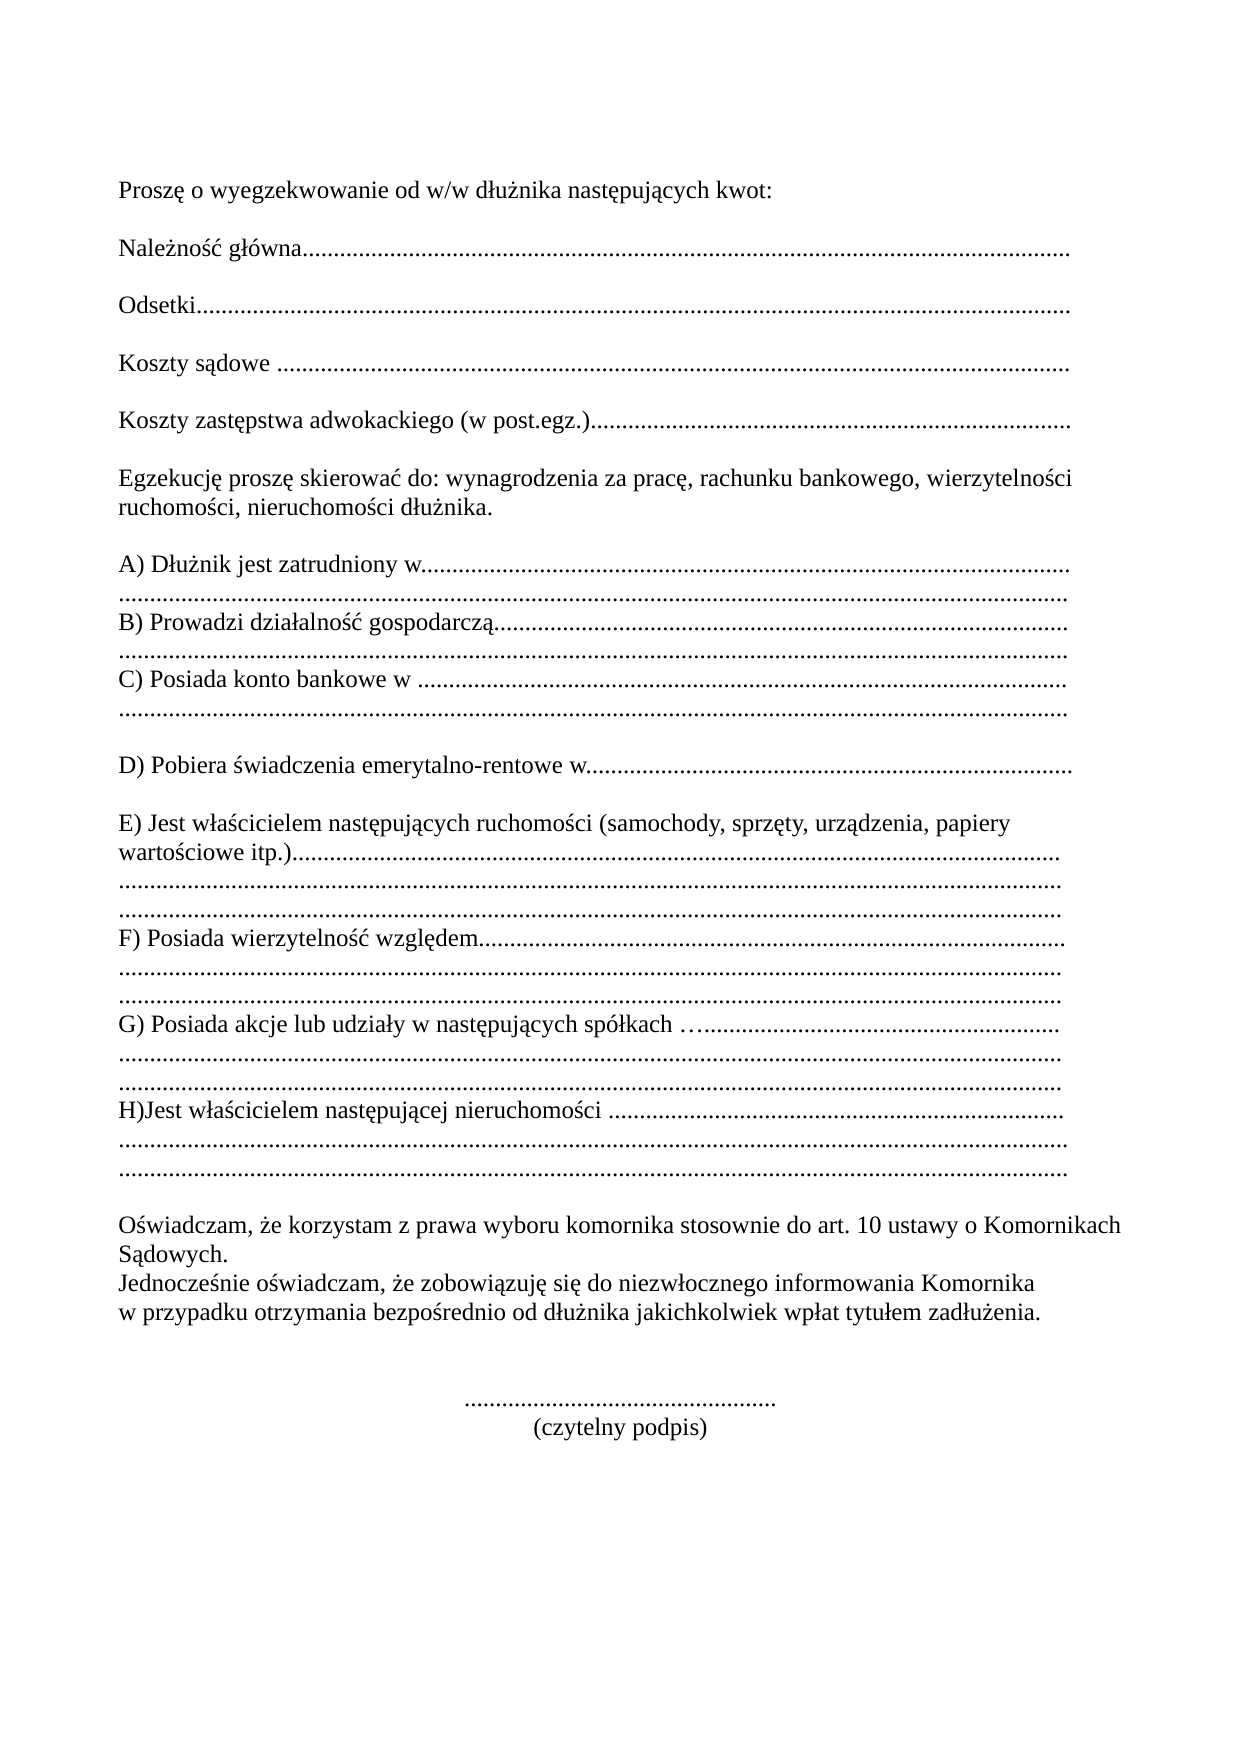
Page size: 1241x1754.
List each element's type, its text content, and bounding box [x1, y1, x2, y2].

text Sądowych. [118, 1239, 1122, 1268]
text w przypadku otrzymania bezpośrednio od dłużnika jakichkolwiek wpłat tytułem zadłużenia. [118, 1297, 1122, 1326]
text wartościowe itp.)........................................................................................................................... [118, 837, 1122, 866]
text ....................................................................................................................................................... [118, 1067, 1122, 1096]
text G) Posiada akcje lub udziały w następujących spółkach …......................................................... [118, 1009, 1122, 1038]
text (czytelny podpis) [118, 1412, 1122, 1441]
text Oświadczam, że korzystam z prawa wyboru komornika stosownie do art. 10 ustawy o Komornikach [118, 1211, 1122, 1239]
text ........................................................................................................................................................ [118, 1153, 1122, 1182]
text ........................................................................................................................................................ [118, 578, 1122, 607]
text Proszę o wyegzekwowanie od w/w dłużnika następujących kwot: [118, 176, 1122, 204]
text H)Jest właścicielem następującej nieruchomości ......................................................................... [118, 1096, 1122, 1124]
text Koszty zastępstwa adwokackiego (w post.egz.)............................................................................. [118, 406, 1122, 434]
text E) Jest właścicielem następujących ruchomości (samochody, sprzęty, urządzenia, papiery [118, 808, 1122, 837]
text ruchomości, nieruchomości dłużnika. [118, 492, 1122, 521]
text A) Dłużnik jest zatrudniony w........................................................................................................ [118, 549, 1122, 578]
text Koszty sądowe ............................................................................................................................... [118, 348, 1122, 377]
text Jednocześnie oświadczam, że zobowiązuję się do niezwłocznego informowania Komornika [118, 1268, 1122, 1297]
text Należność główna........................................................................................................................... [118, 233, 1122, 262]
text ....................................................................................................................................................... [118, 1038, 1122, 1067]
text B) Prowadzi działalność gospodarczą............................................................................................ [118, 607, 1122, 636]
text ........................................................................................................................................................ [118, 636, 1122, 664]
text Odsetki............................................................................................................................................ [118, 291, 1122, 319]
text ........................................................................................................................................................ [118, 1124, 1122, 1153]
text .................................................. [118, 1383, 1122, 1412]
text C) Posiada konto bankowe w ........................................................................................................ [118, 664, 1122, 693]
text Egzekucję proszę skierować do: wynagrodzenia za pracę, rachunku bankowego, wierzytelności [118, 463, 1122, 492]
text ....................................................................................................................................................... [118, 981, 1122, 1009]
text F) Posiada wierzytelność względem.............................................................................................. [118, 923, 1122, 952]
text D) Pobiera świadczenia emerytalno-rentowe w.............................................................................. [118, 751, 1122, 779]
text ....................................................................................................................................................... [118, 866, 1122, 894]
text ....................................................................................................................................................... [118, 952, 1122, 981]
text ....................................................................................................................................................... [118, 894, 1122, 923]
text ........................................................................................................................................................ [118, 693, 1122, 722]
